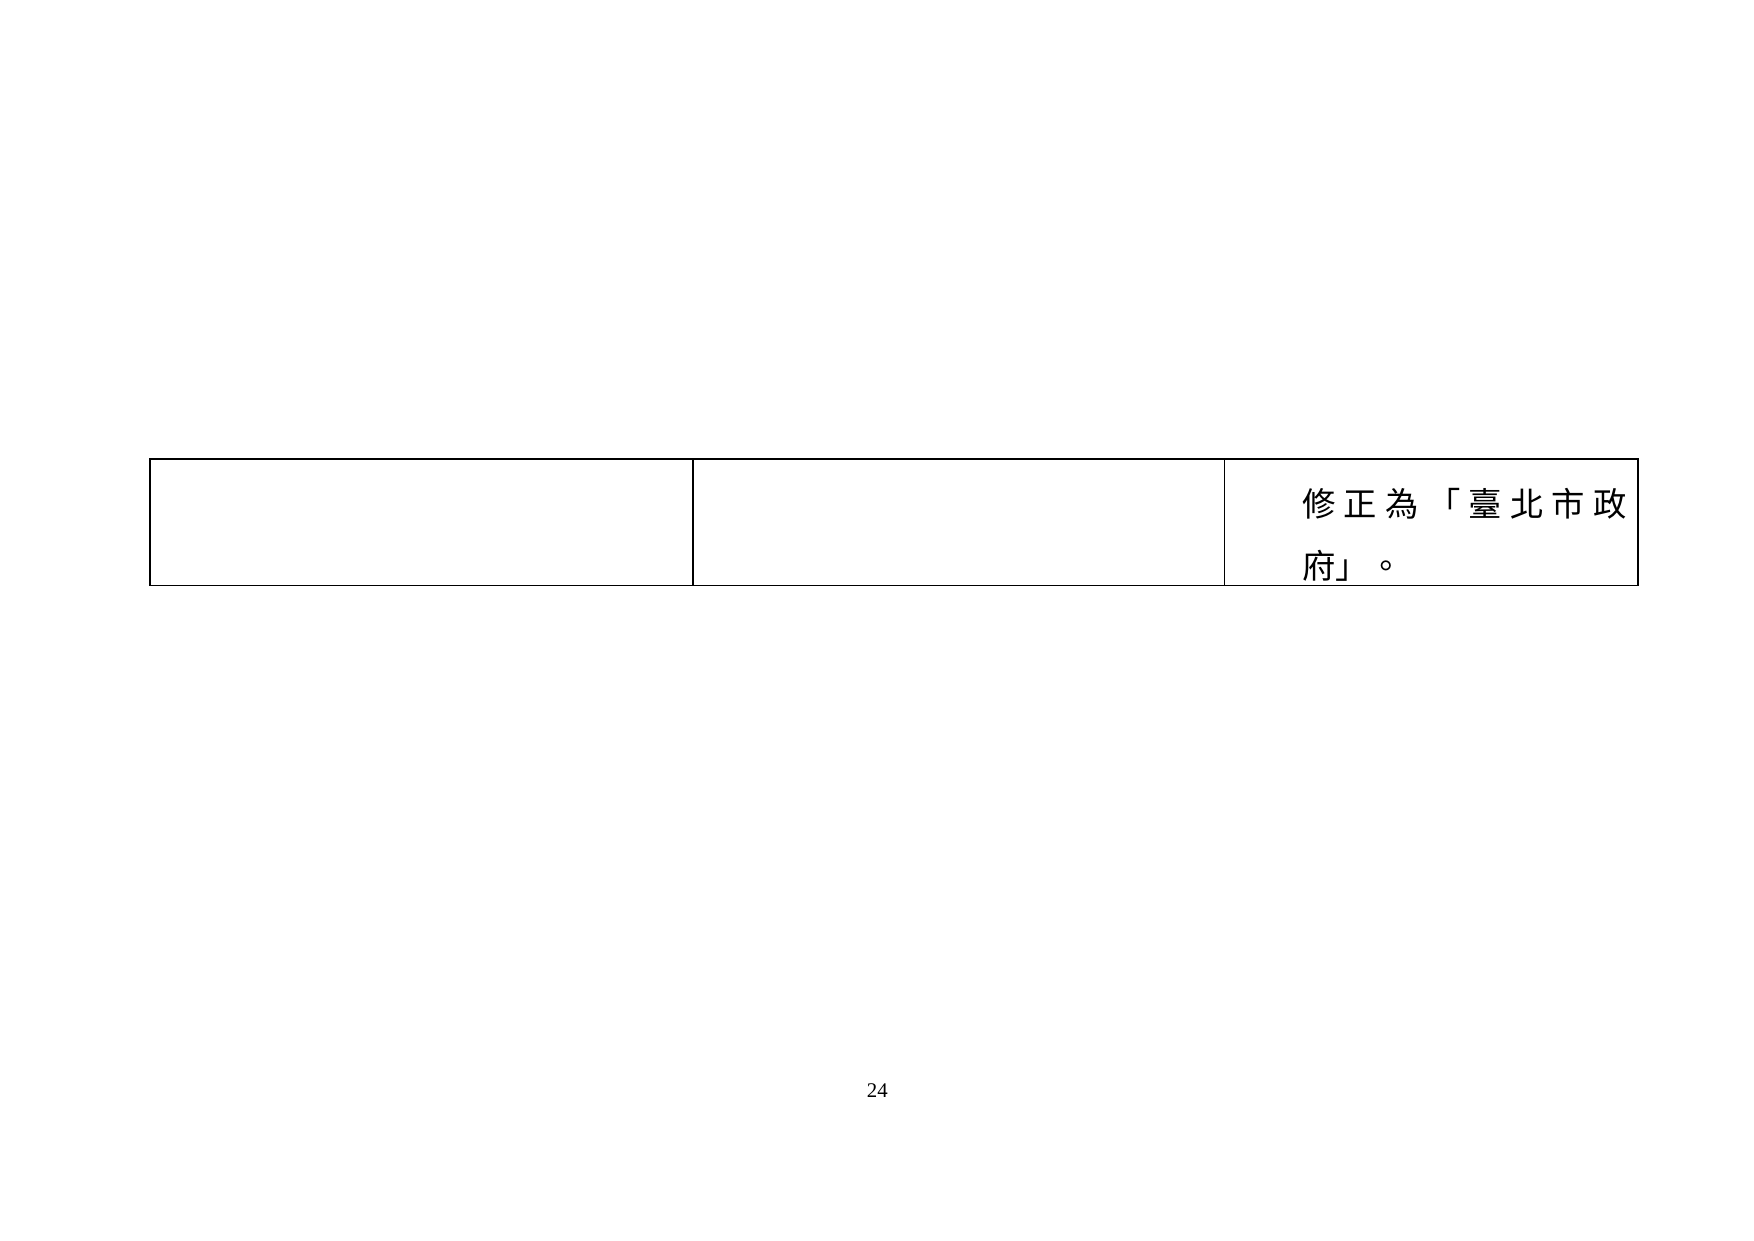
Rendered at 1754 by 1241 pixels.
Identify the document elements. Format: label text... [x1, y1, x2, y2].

table_cell [151, 460, 692, 585]
table_cell [694, 460, 1224, 585]
table_cell 修正為「臺北市政府」。 [1225, 460, 1637, 585]
